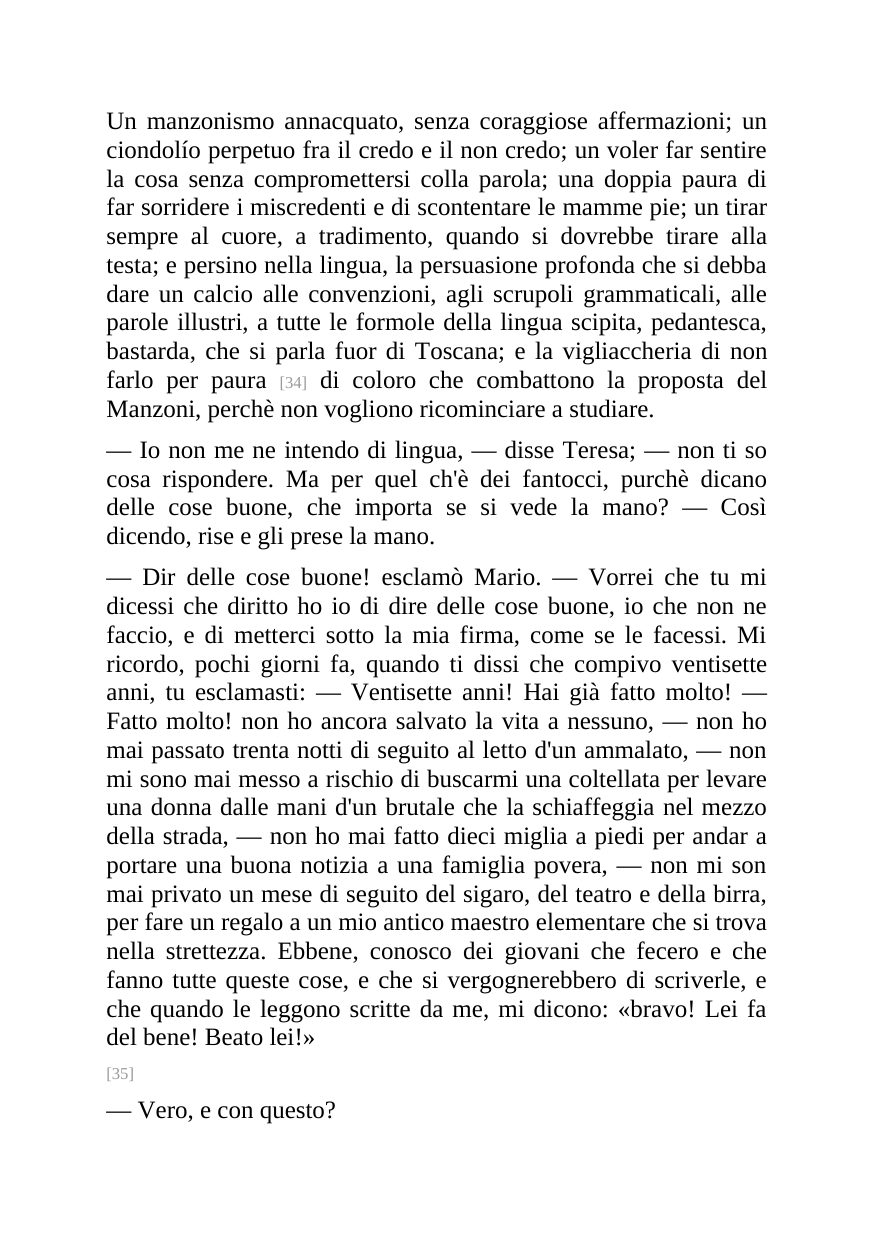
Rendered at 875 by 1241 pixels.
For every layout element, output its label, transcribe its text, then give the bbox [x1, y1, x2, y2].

text — Io non me ne intendo di lingua, — disse Teresa; — non ti so cosa rispondere. Ma per quel ch'è dei fantocci, purchè dicano delle cose buone, che importa se si vede la mano? — Così dicendo, rise e gli prese la mano. [106, 435, 768, 550]
text — Vero, e con questo? [106, 1095, 768, 1124]
text — Dir delle cose buone! esclamò Mario. — Vorrei che tu mi dicessi che diritto ho io di dire delle cose buone, io che non ne faccio, e di metterci sotto la mia firma, come se le facessi. Mi ricordo, pochi giorni fa, quando ti dissi che compivo ventisette anni, tu esclamasti: — Ventisette anni! Hai già fatto molto! — Fatto molto! non ho ancora salvato la vita a nessuno, — non ho mai passato trenta notti di seguito al letto d'un ammalato, — non mi sono mai messo a rischio di buscarmi una coltellata per levare una donna dalle mani d'un brutale che la schiaffeggia nel mezzo della strada, — non ho mai fatto dieci miglia a piedi per andar a portare una buona notizia a una famiglia povera, — non mi son mai privato un mese di seguito del sigaro, del teatro e della birra, per fare un regalo a un mio antico maestro elementare che si trova nella strettezza. Ebbene, conosco dei giovani che fecero e che fanno tutte queste cose, e che si vergognerebbero di scriverle, e che quando le leggono scritte da me, mi dicono: «bravo! Lei fa del bene! Beato lei!» [106, 562, 768, 1051]
text [35] [134, 1064, 768, 1083]
text Un manzonismo annacquato, senza coraggiose affermazioni; un ciondolío perpetuo fra il credo e il non credo; un voler far sentire la cosa senza compromettersi colla parola; una doppia paura di far sorridere i miscredenti e di scontentare le mamme pie; un tirar sempre al cuore, a tradimento, quando si dovrebbe tirare alla testa; e persino nella lingua, la persuasione profonda che si debba dare un calcio alle convenzioni, agli scrupoli grammaticali, alle parole illustri, a tutte le formole della lingua scipita, pedantesca, bastarda, che si parla fuor di Toscana; e la vigliaccheria di non farlo per paura [34] di coloro che combattono la proposta del Manzoni, perchè non vogliono ricominciare a studiare. [106, 106, 768, 422]
